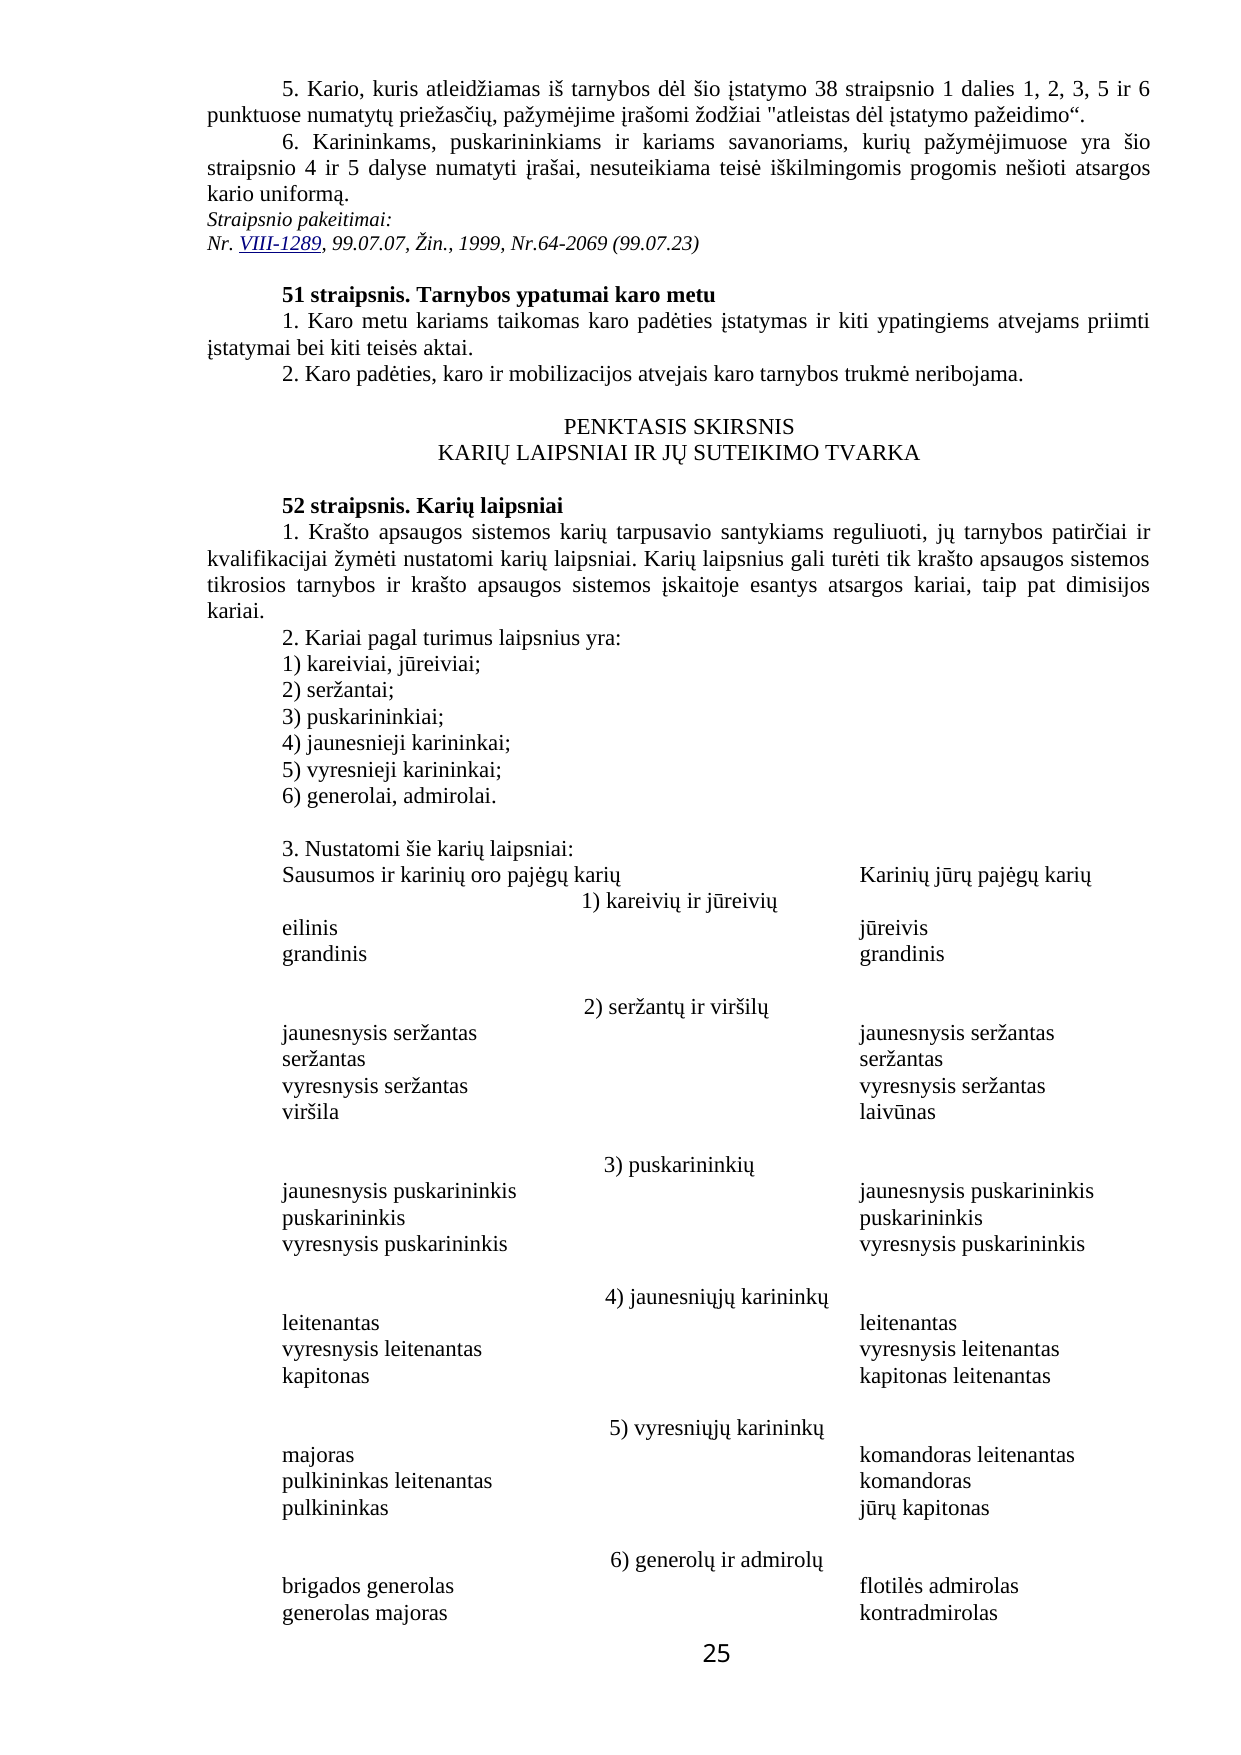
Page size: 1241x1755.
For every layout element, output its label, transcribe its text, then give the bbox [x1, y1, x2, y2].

text 1. Krašto apsaugos sistemos karių tarpusavio santykiams reguliuoti, jų tarnybos patirčiai ir kvalifikacijai žymėti nustatomi karių laipsniai. Karių laipsnius gali turėti tik krašto apsaugos sistemos tikrosios tarnybos ir krašto apsaugos sistemos įskaitoje esantys atsargos kariai, taip pat dimisijos kariai. [207, 518, 1152, 624]
text 52 straipsnis. Karių laipsniai [207, 492, 1152, 518]
text 6) generolai, admirolai. [207, 782, 1152, 808]
text 6. Karininkams, puskarininkiams ir kariams savanoriams, kurių pažymėjimuose yra šio straipsnio 4 ir 5 dalyse numatyti įrašai, nesuteikiama teisė iškilmingomis progomis nešioti atsargos kario uniformą. [207, 128, 1152, 207]
text 3) puskarininkiai; [207, 703, 1152, 729]
text generolas majoras kontradmirolas [207, 1599, 1152, 1625]
text Nr. VIII-1289, 99.07.07, Žin., 1999, Nr.64-2069 (99.07.23) [207, 231, 1152, 255]
text 2. Karo padėties, karo ir mobilizacijos atvejais karo tarnybos trukmė neribojama. [207, 360, 1152, 387]
text 4) jaunesniųjų karininkų [207, 1283, 1152, 1309]
text 5) vyresniųjų karininkų [207, 1414, 1152, 1441]
text Straipsnio pakeitimai: [207, 207, 1152, 231]
text 2) seržantai; [207, 677, 1152, 703]
text 1) kareiviai, jūreiviai; [207, 650, 1152, 677]
text Sausumos ir karinių oro pajėgų karių Karinių jūrų pajėgų karių [207, 861, 1152, 887]
text 5) vyresnieji karininkai; [207, 756, 1152, 782]
text eilinis jūreivis [207, 914, 1152, 940]
text 3. Nustatomi šie karių laipsniai: [207, 835, 1152, 861]
text leitenantas leitenantas [207, 1309, 1152, 1335]
text vyresnysis seržantas vyresnysis seržantas [207, 1072, 1152, 1098]
text 1. Karo metu kariams taikomas karo padėties įstatymas ir kiti ypatingiems atvejams priimti įstatymai bei kiti teisės aktai. [207, 308, 1152, 360]
text 3) puskarininkių [207, 1151, 1152, 1177]
text jaunesnysis puskarininkis jaunesnysis puskarininkis [207, 1177, 1152, 1204]
text 2. Kariai pagal turimus laipsnius yra: [207, 624, 1152, 650]
text seržantas seržantas [207, 1046, 1152, 1072]
text pulkininkas leitenantas komandoras [207, 1467, 1152, 1493]
text brigados generolas flotilės admirolas [207, 1573, 1152, 1599]
text puskarininkis puskarininkis [207, 1204, 1152, 1230]
text vyresnysis leitenantas vyresnysis leitenantas [207, 1335, 1152, 1362]
text grandinis grandinis [207, 940, 1152, 966]
text pulkininkas jūrų kapitonas [207, 1493, 1152, 1520]
text kapitonas kapitonas leitenantas [207, 1362, 1152, 1388]
text 51 straipsnis. Tarnybos ypatumai karo metu [207, 281, 1152, 308]
text KARIŲ LAIPSNIAI IR JŲ SUTEIKIMO TVARKA [207, 439, 1152, 466]
text vyresnysis puskarininkis vyresnysis puskarininkis [207, 1230, 1152, 1256]
text jaunesnysis seržantas jaunesnysis seržantas [207, 1019, 1152, 1046]
text 5. Kario, kuris atleidžiamas iš tarnybos dėl šio įstatymo 38 straipsnio 1 dalies 1, 2, 3, 5 ir 6 punktuose numatytų priežasčių, pažymėjime įrašomi žodžiai "atleistas dėl įstatymo pažeidimo“. [207, 75, 1152, 128]
text majoras komandoras leitenantas [207, 1441, 1152, 1467]
text PENKTASIS SKIRSNIS [207, 413, 1152, 439]
text 2) seržantų ir viršilų [207, 993, 1152, 1019]
text 6) generolų ir admirolų [207, 1546, 1152, 1573]
text 4) jaunesnieji karininkai; [207, 729, 1152, 756]
text 1) kareivių ir jūreivių [207, 887, 1152, 914]
text viršila laivūnas [207, 1098, 1152, 1124]
